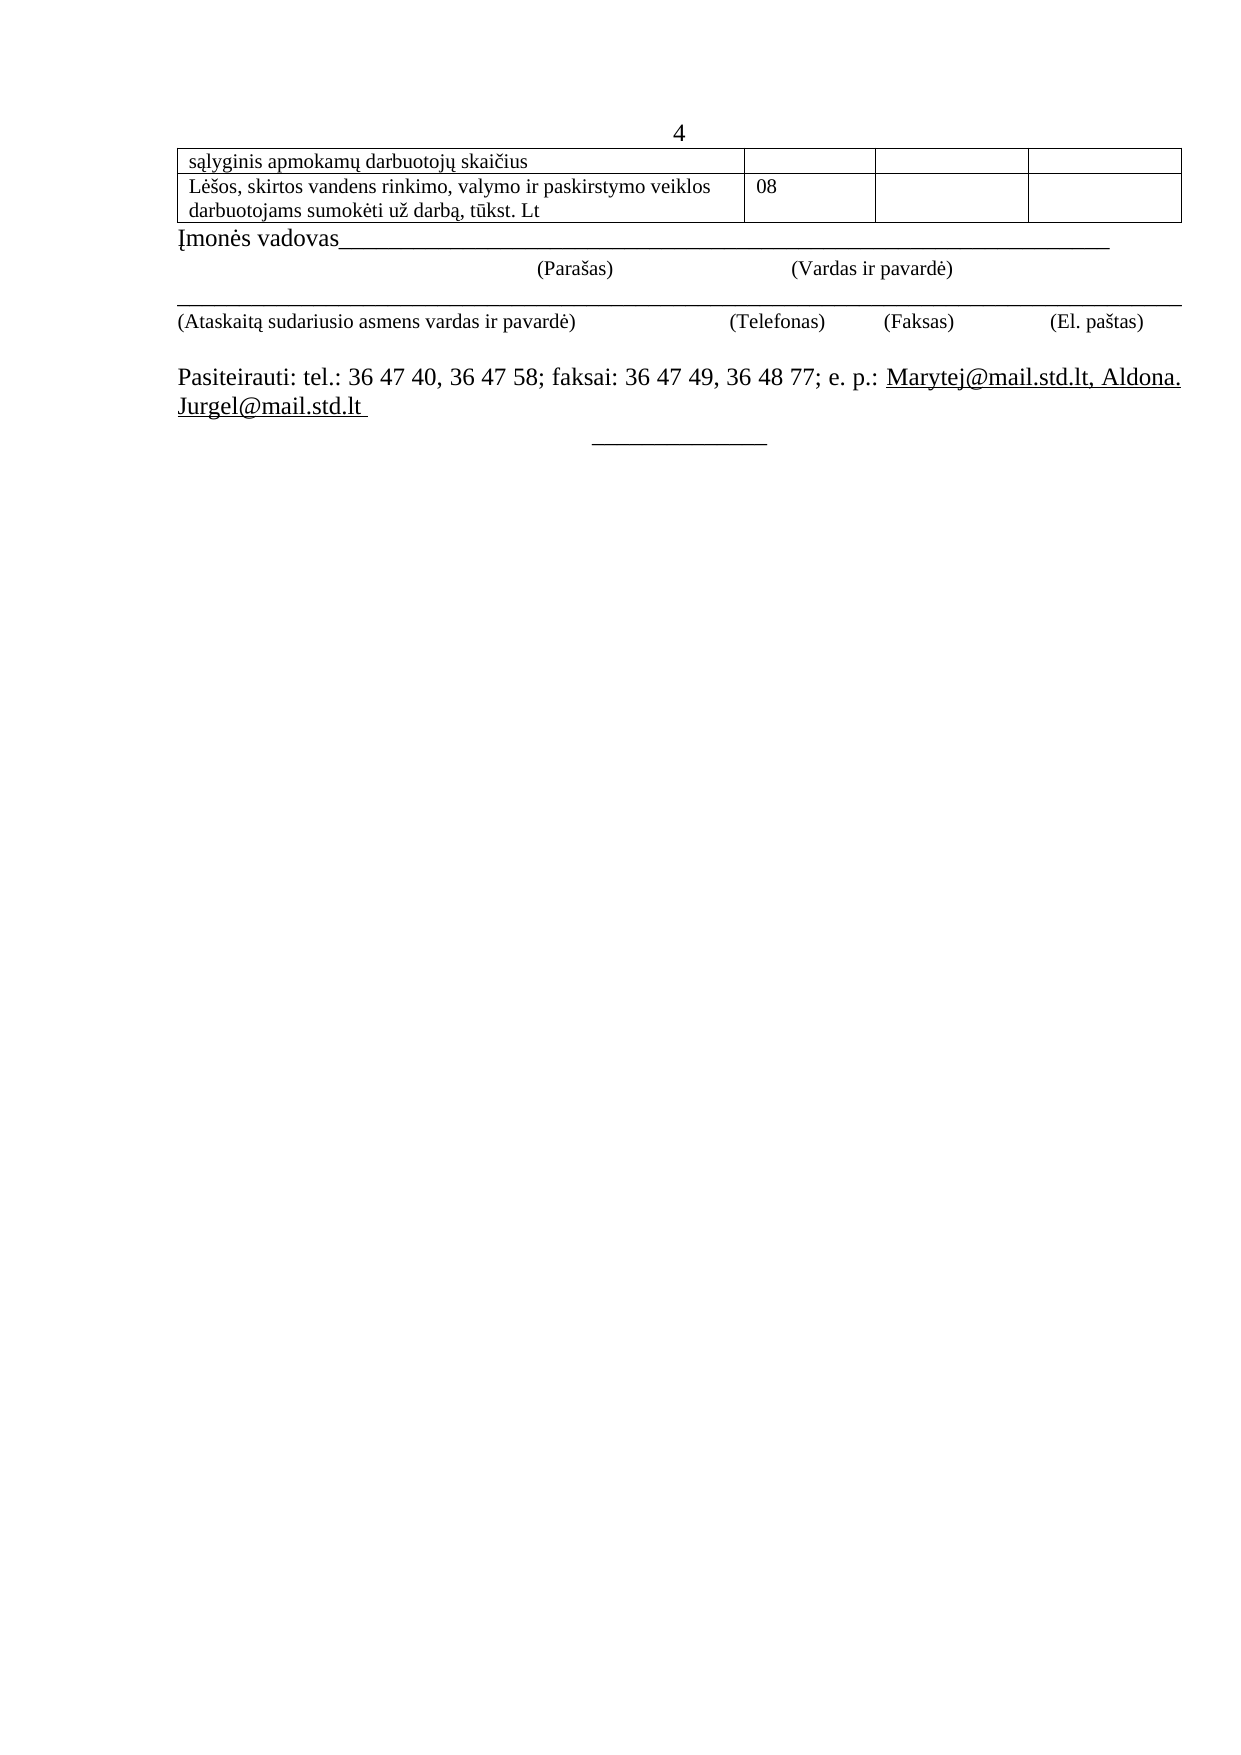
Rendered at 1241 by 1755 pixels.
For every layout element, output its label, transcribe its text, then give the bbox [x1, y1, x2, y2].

text (Parašas) (Vardas ir pavardė) [177, 252, 1181, 280]
text (Ataskaitą sudariusio asmens vardas ir pavardė) (Telefonas) (Faksas) (El. paštas) [177, 309, 1181, 333]
table_cell [876, 149, 1028, 173]
table_cell Lėšos, skirtos vandens rinkimo, valymo ir paskirstymo veiklos darbuotojams sumokėti už darbą, tūkst. Lt [178, 174, 744, 222]
table_cell [1029, 174, 1181, 222]
table_cell sąlyginis apmokamų darbuotojų skaičius [178, 149, 744, 173]
table_cell [1029, 149, 1181, 173]
table_cell [745, 149, 875, 173]
text Pasiteirauti: tel.: 36 47 40, 36 47 58; faksai: 36 47 49, 36 48 77; e. p.: Marytej@mail.std.lt, Aldona. Jurgel@mail.std.lt [177, 362, 1181, 419]
text Įmonės vadovas [177, 223, 1181, 252]
text ______________ [177, 419, 1181, 448]
table_cell 08 [745, 174, 875, 222]
table_cell [876, 174, 1028, 222]
